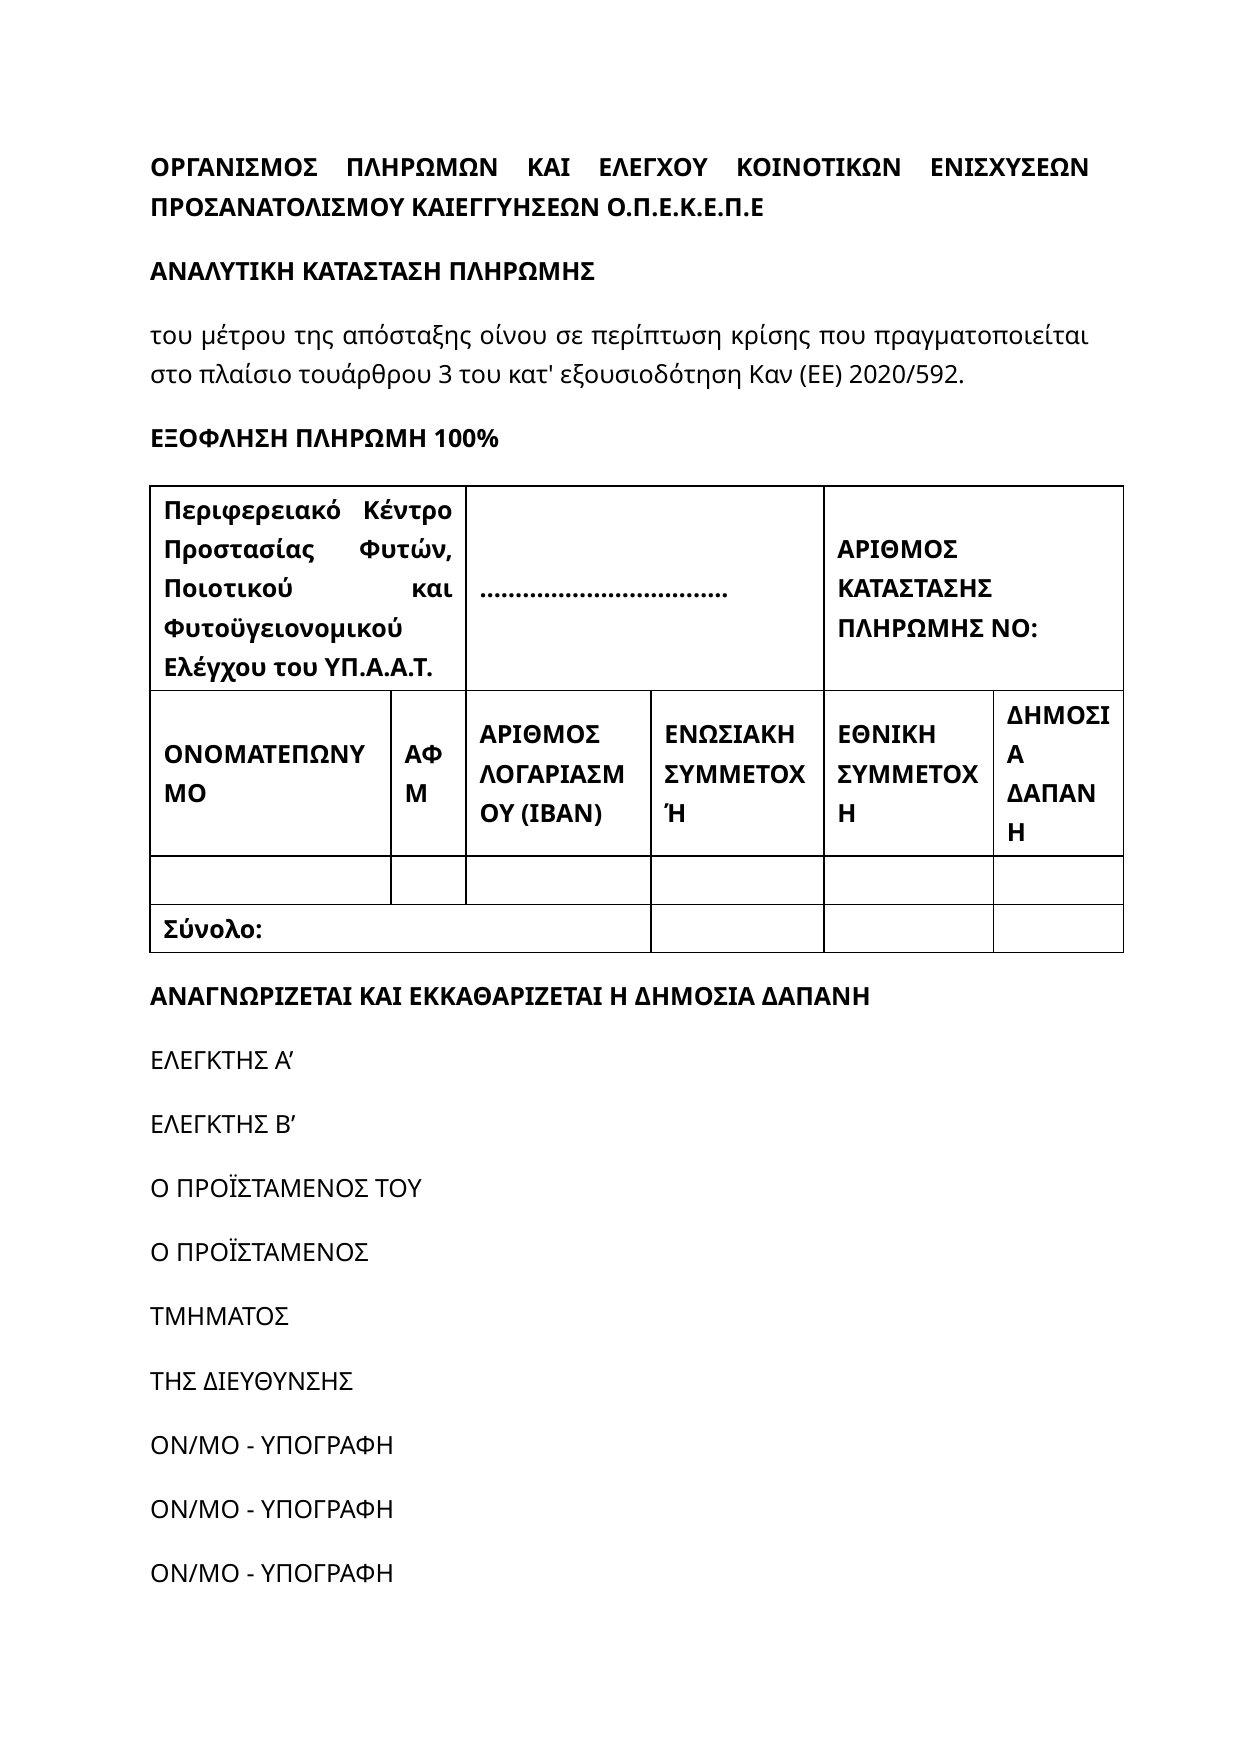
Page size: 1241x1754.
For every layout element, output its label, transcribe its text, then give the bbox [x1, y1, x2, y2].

table_header Περιφερειακό Κέντρο Προστασίας Φυτών, Ποιοτικού και Φυτοϋγειονομικού Ελέγχου του ΥΠ.Α.Α.Τ. [151, 487, 465, 690]
table_cell [151, 857, 390, 903]
text του μέτρου της απόσταξης οίνου σε περίπτωση κρίσης που πραγματοποιείται στο πλαίσιο τουάρθρου 3 του κατ' εξουσιοδότηση Καν (ΕΕ) 2020/592. [150, 317, 1090, 391]
table_cell [652, 905, 823, 952]
table_cell [825, 905, 993, 952]
table_cell ΑΦΜ [392, 691, 465, 855]
table_cell ΑΡΙΘΜΟΣ ΛΟΓΑΡΙΑΣΜΟΥ (ΙΒΑΝ) [467, 691, 650, 855]
text ΤΗΣ ΔΙΕΥΘΥΝΣΗΣ [150, 1363, 1090, 1397]
text Ο ΠΡΟΪΣΤΑΜΕΝΟΣ ΤΟΥ [150, 1171, 1090, 1205]
text ΑΝΑΛΥΤΙΚΗ ΚΑΤΑΣΤΑΣΗ ΠΛΗΡΩΜΗΣ [150, 253, 1090, 287]
table_cell ΟΝΟΜΑΤΕΠΩΝΥΜΟ [151, 691, 390, 855]
table_header …………………………….. [467, 487, 823, 690]
table_cell ΕΘΝΙΚΗ ΣΥΜΜΕΤΟΧΗ [825, 691, 993, 855]
text ΑΝΑΓΝΩΡΙΖΕΤΑΙ ΚΑΙ ΕΚΚΑΘΑΡΙΖΕΤΑΙ Η ΔΗΜΟΣΙΑ ΔΑΠΑΝΗ [150, 978, 1090, 1012]
table_cell ΔΗΜΟΣΙΑ ΔΑΠΑΝΗ [994, 691, 1123, 855]
text ΕΛΕΓΚΤΗΣ Α’ [150, 1042, 1090, 1076]
table_cell [652, 857, 823, 903]
table_cell [392, 857, 465, 903]
text ΟΝ/ΜΟ - ΥΠΟΓΡΑΦΗ [150, 1427, 1090, 1461]
table_cell [994, 857, 1123, 903]
text Ο ΠΡΟΪΣΤΑΜΕΝΟΣ [150, 1235, 1090, 1269]
table_cell [467, 857, 650, 903]
table_cell ΕΝΩΣΙΑΚΗ ΣΥΜΜΕΤΟΧΉ [652, 691, 823, 855]
table_cell [825, 857, 993, 903]
text ΕΞΟΦΛΗΣΗ ΠΛΗΡΩΜΗ 100% [150, 421, 1090, 455]
table_cell Σύνολο: [151, 905, 650, 952]
text ΟΝ/ΜΟ - ΥΠΟΓΡΑΦΗ [150, 1492, 1090, 1526]
text ΕΛΕΓΚΤΗΣ Β’ [150, 1107, 1090, 1141]
table_header ΑΡΙΘΜΟΣ ΚΑΤΑΣΤΑΣΗΣ ΠΛΗΡΩΜΗΣ ΝΟ: [825, 487, 1123, 690]
text ΤΜΗΜΑΤΟΣ [150, 1299, 1090, 1333]
text ΟΝ/ΜΟ - ΥΠΟΓΡΑΦΗ [150, 1556, 1090, 1590]
text ΟΡΓΑΝΙΣΜΟΣ ΠΛΗΡΩΜΩΝ ΚΑΙ ΕΛΕΓΧΟΥ ΚΟΙΝΟΤΙΚΩΝ ΕΝΙΣΧΥΣΕΩΝ ΠΡΟΣΑΝΑΤΟΛΙΣΜΟΥ ΚΑΙΕΓΓΥΗΣΕΩΝ Ο.Π.Ε.Κ.Ε.Π.Ε [150, 150, 1090, 223]
table_cell [994, 905, 1123, 952]
